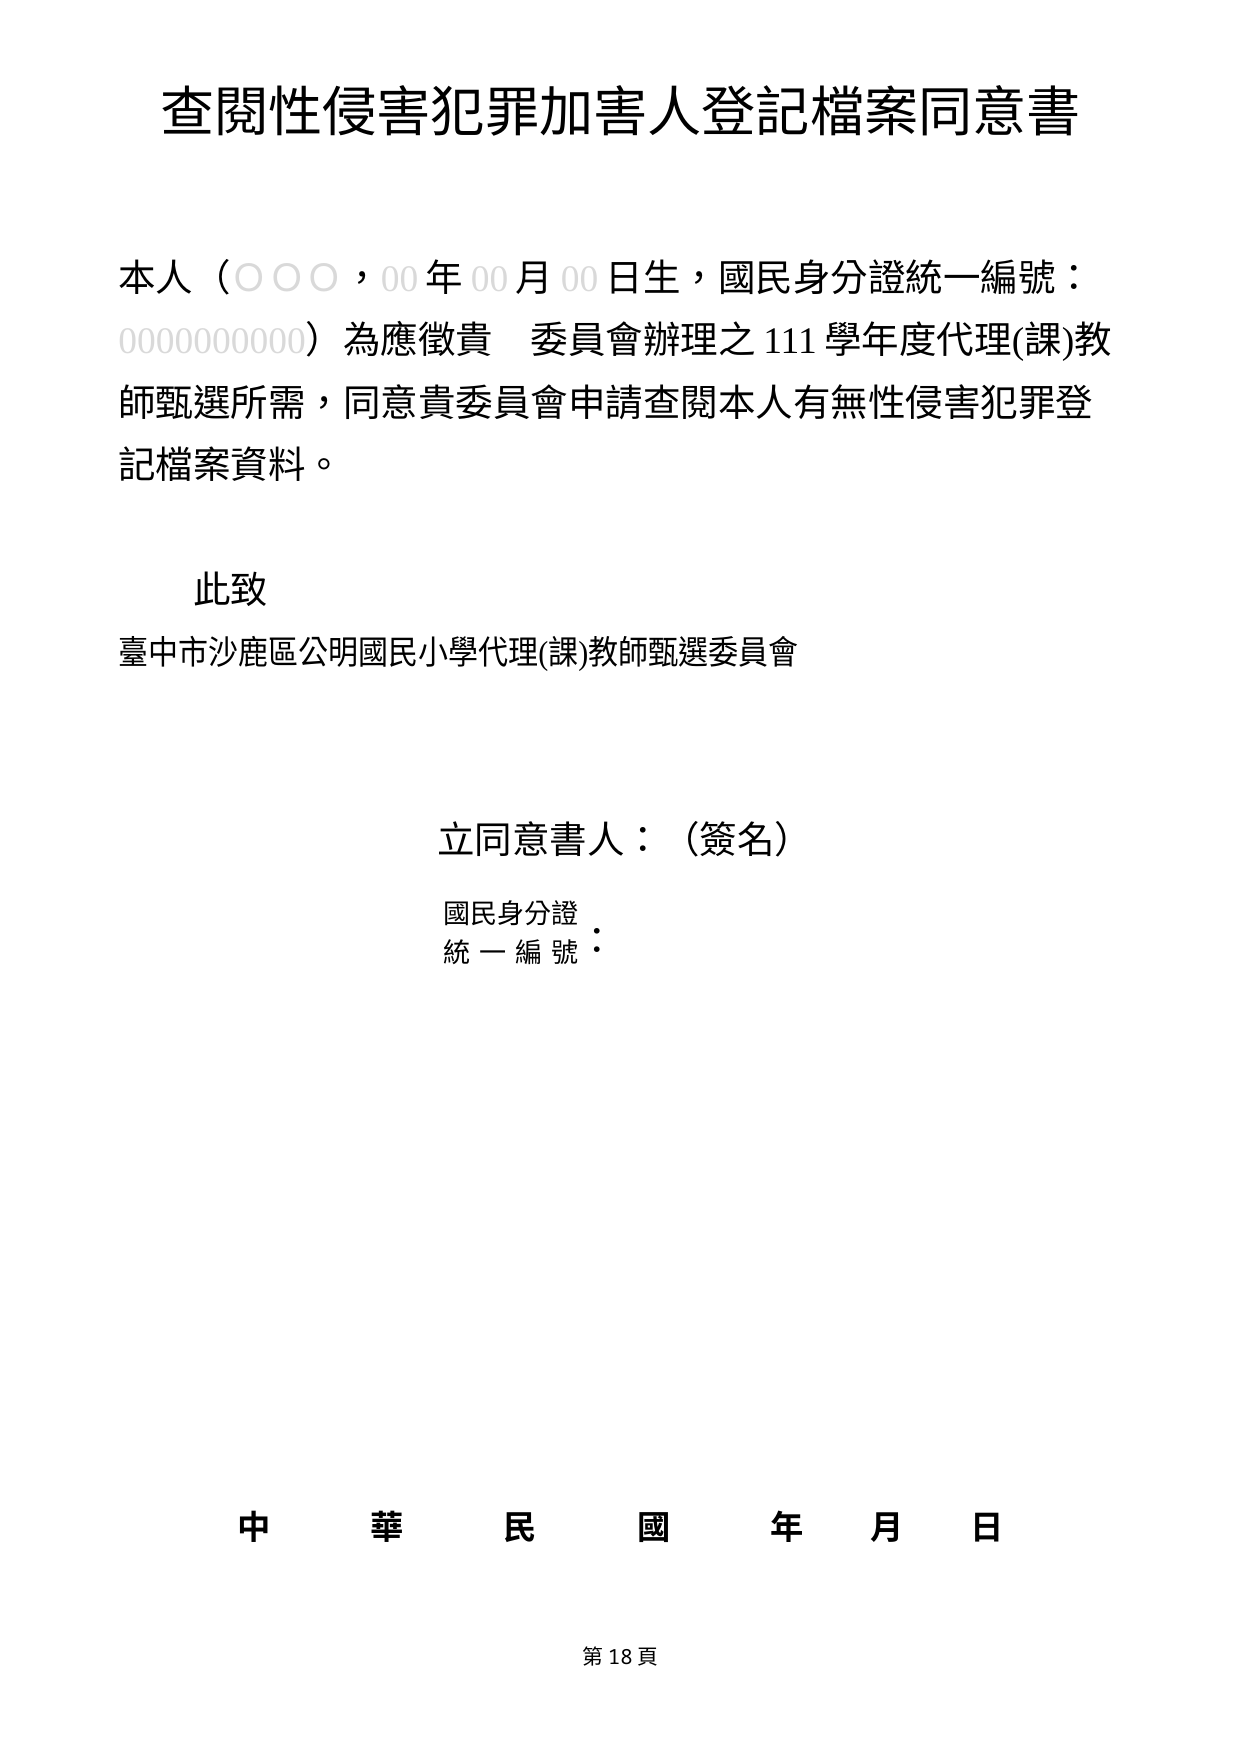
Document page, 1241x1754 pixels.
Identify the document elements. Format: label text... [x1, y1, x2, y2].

text 查閱性侵害犯罪加害人登記檔案同意書 [118, 68, 1122, 147]
text 臺中市沙鹿區公明國民小學代理(課)教師甄選委員會 [118, 608, 1122, 670]
text 立同意書人：（簽名） [118, 795, 1122, 858]
text 本人（ＯＯＯ，00年00月00日生，國民身分證統一編號：0000000000）為應徵貴 委員會辦理之111學年度代理(課)教師甄選所需，同意貴委員會申請查閱本人有無性侵害犯罪登記檔案資料。 [118, 233, 1122, 483]
text 國民身分證統一編號： [118, 858, 1122, 983]
text 中 華 民 國 年 月 日 [118, 1483, 1122, 1545]
text 此致 [118, 545, 1122, 608]
